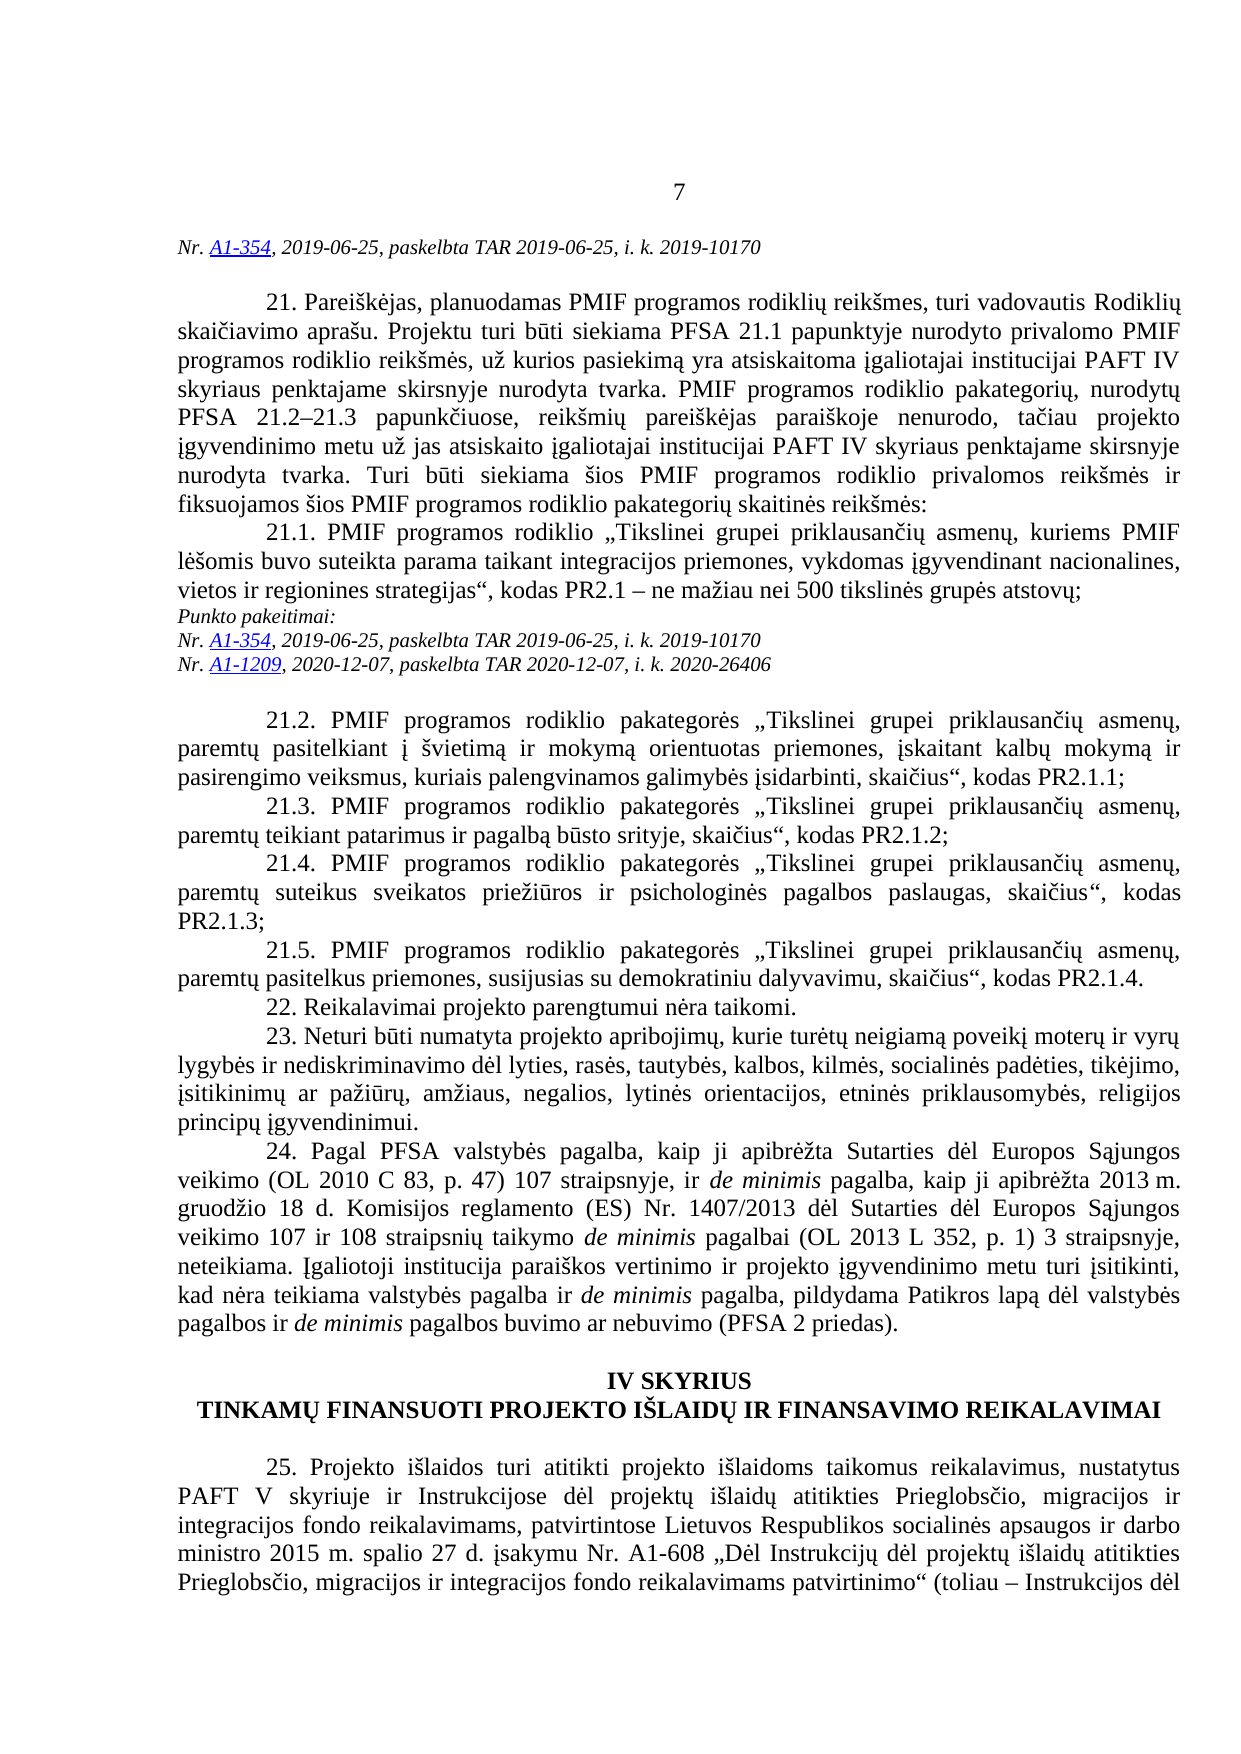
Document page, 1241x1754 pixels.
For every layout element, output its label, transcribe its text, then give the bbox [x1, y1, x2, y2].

text 21.5. PMIF programos rodiklio pakategorės „Tikslinei grupei priklausančių asmenų, paremtų pasitelkus priemones, susijusias su demokratiniu dalyvavimu, skaičius“, kodas PR2.1.4. [177, 935, 1181, 992]
text TINKAMŲ FINANSUOTI PROJEKTO IŠLAIDŲ IR FINANSAVIMO REIKALAVIMAI [177, 1395, 1181, 1423]
text 23. Neturi būti numatyta projekto apribojimų, kurie turėtų neigiamą poveikį moterų ir vyrų lygybės ir nediskriminavimo dėl lyties, rasės, tautybės, kalbos, kilmės, socialinės padėties, tikėjimo, įsitikinimų ar pažiūrų, amžiaus, negalios, lytinės orientacijos, etninės priklausomybės, religijos principų įgyvendinimui. [177, 1021, 1181, 1136]
text 21.1. PMIF programos rodiklio „Tikslinei grupei priklausančių asmenų, kuriems PMIF lėšomis buvo suteikta parama taikant integracijos priemones, vykdomas įgyvendinant nacionalines, vietos ir regionines strategijas“, kodas PR2.1 – ne mažiau nei 500 tikslinės grupės atstovų; [177, 517, 1181, 604]
text 21.4. PMIF programos rodiklio pakategorės „Tikslinei grupei priklausančių asmenų, paremtų suteikus sveikatos priežiūros ir psichologinės pagalbos paslaugas, skaičius“, kodas PR2.1.3; [177, 848, 1181, 935]
text Nr. A1-1209, 2020-12-07, paskelbta TAR 2020-12-07, i. k. 2020-26406 [177, 652, 1181, 676]
text 22. Reikalavimai projekto parengtumui nėra taikomi. [177, 992, 1181, 1021]
text 24. Pagal PFSA valstybės pagalba, kaip ji apibrėžta Sutarties dėl Europos Sąjungos veikimo (OL 2010 C 83, p. 47) 107 straipsnyje, ir de minimis pagalba, kaip ji apibrėžta 2013 m. gruodžio 18 d. Komisijos reglamento (ES) Nr. 1407/2013 dėl Sutarties dėl Europos Sąjungos veikimo 107 ir 108 straipsnių taikymo de minimis pagalbai (OL 2013 L 352, p. 1) 3 straipsnyje, neteikiama. Įgaliotoji institucija paraiškos vertinimo ir projekto įgyvendinimo metu turi įsitikinti, kad nėra teikiama valstybės pagalba ir de minimis pagalba, pildydama Patikros lapą dėl valstybės pagalbos ir de minimis pagalbos buvimo ar nebuvimo (PFSA 2 priedas). [177, 1136, 1181, 1337]
text IV SKYRIUS [177, 1366, 1181, 1395]
text Punkto pakeitimai: [177, 604, 1181, 628]
text Nr. A1-354, 2019-06-25, paskelbta TAR 2019-06-25, i. k. 2019-10170 [177, 235, 1181, 259]
text 21.3. PMIF programos rodiklio pakategorės „Tikslinei grupei priklausančių asmenų, paremtų teikiant patarimus ir pagalbą būsto srityje, skaičius“, kodas PR2.1.2; [177, 791, 1181, 848]
text 21. Pareiškėjas, planuodamas PMIF programos rodiklių reikšmes, turi vadovautis Rodiklių skaičiavimo aprašu. Projektu turi būti siekiama PFSA 21.1 papunktyje nurodyto privalomo PMIF programos rodiklio reikšmės, už kurios pasiekimą yra atsiskaitoma įgaliotajai institucijai PAFT IV skyriaus penktajame skirsnyje nurodyta tvarka. PMIF programos rodiklio pakategorių, nurodytų PFSA 21.2–21.3 papunkčiuose, reikšmių pareiškėjas paraiškoje nenurodo, tačiau projekto įgyvendinimo metu už jas atsiskaito įgaliotajai institucijai PAFT IV skyriaus penktajame skirsnyje nurodyta tvarka. Turi būti siekiama šios PMIF programos rodiklio privalomos reikšmės ir fiksuojamos šios PMIF programos rodiklio pakategorių skaitinės reikšmės: [177, 287, 1181, 517]
text Nr. A1-354, 2019-06-25, paskelbta TAR 2019-06-25, i. k. 2019-10170 [177, 628, 1181, 652]
text 25. Projekto išlaidos turi atitikti projekto išlaidoms taikomus reikalavimus, nustatytus PAFT V skyriuje ir Instrukcijose dėl projektų išlaidų atitikties Prieglobsčio, migracijos ir integracijos fondo reikalavimams, patvirtintose Lietuvos Respublikos socialinės apsaugos ir darbo ministro 2015 m. spalio 27 d. įsakymu Nr. A1-608 „Dėl Instrukcijų dėl projektų išlaidų atitikties Prieglobsčio, migracijos ir integracijos fondo reikalavimams patvirtinimo“ (toliau – Instrukcijos dėl [177, 1452, 1181, 1596]
text 21.2. PMIF programos rodiklio pakategorės „Tikslinei grupei priklausančių asmenų, paremtų pasitelkiant į švietimą ir mokymą orientuotas priemones, įskaitant kalbų mokymą ir pasirengimo veiksmus, kuriais palengvinamos galimybės įsidarbinti, skaičius“, kodas PR2.1.1; [177, 705, 1181, 791]
